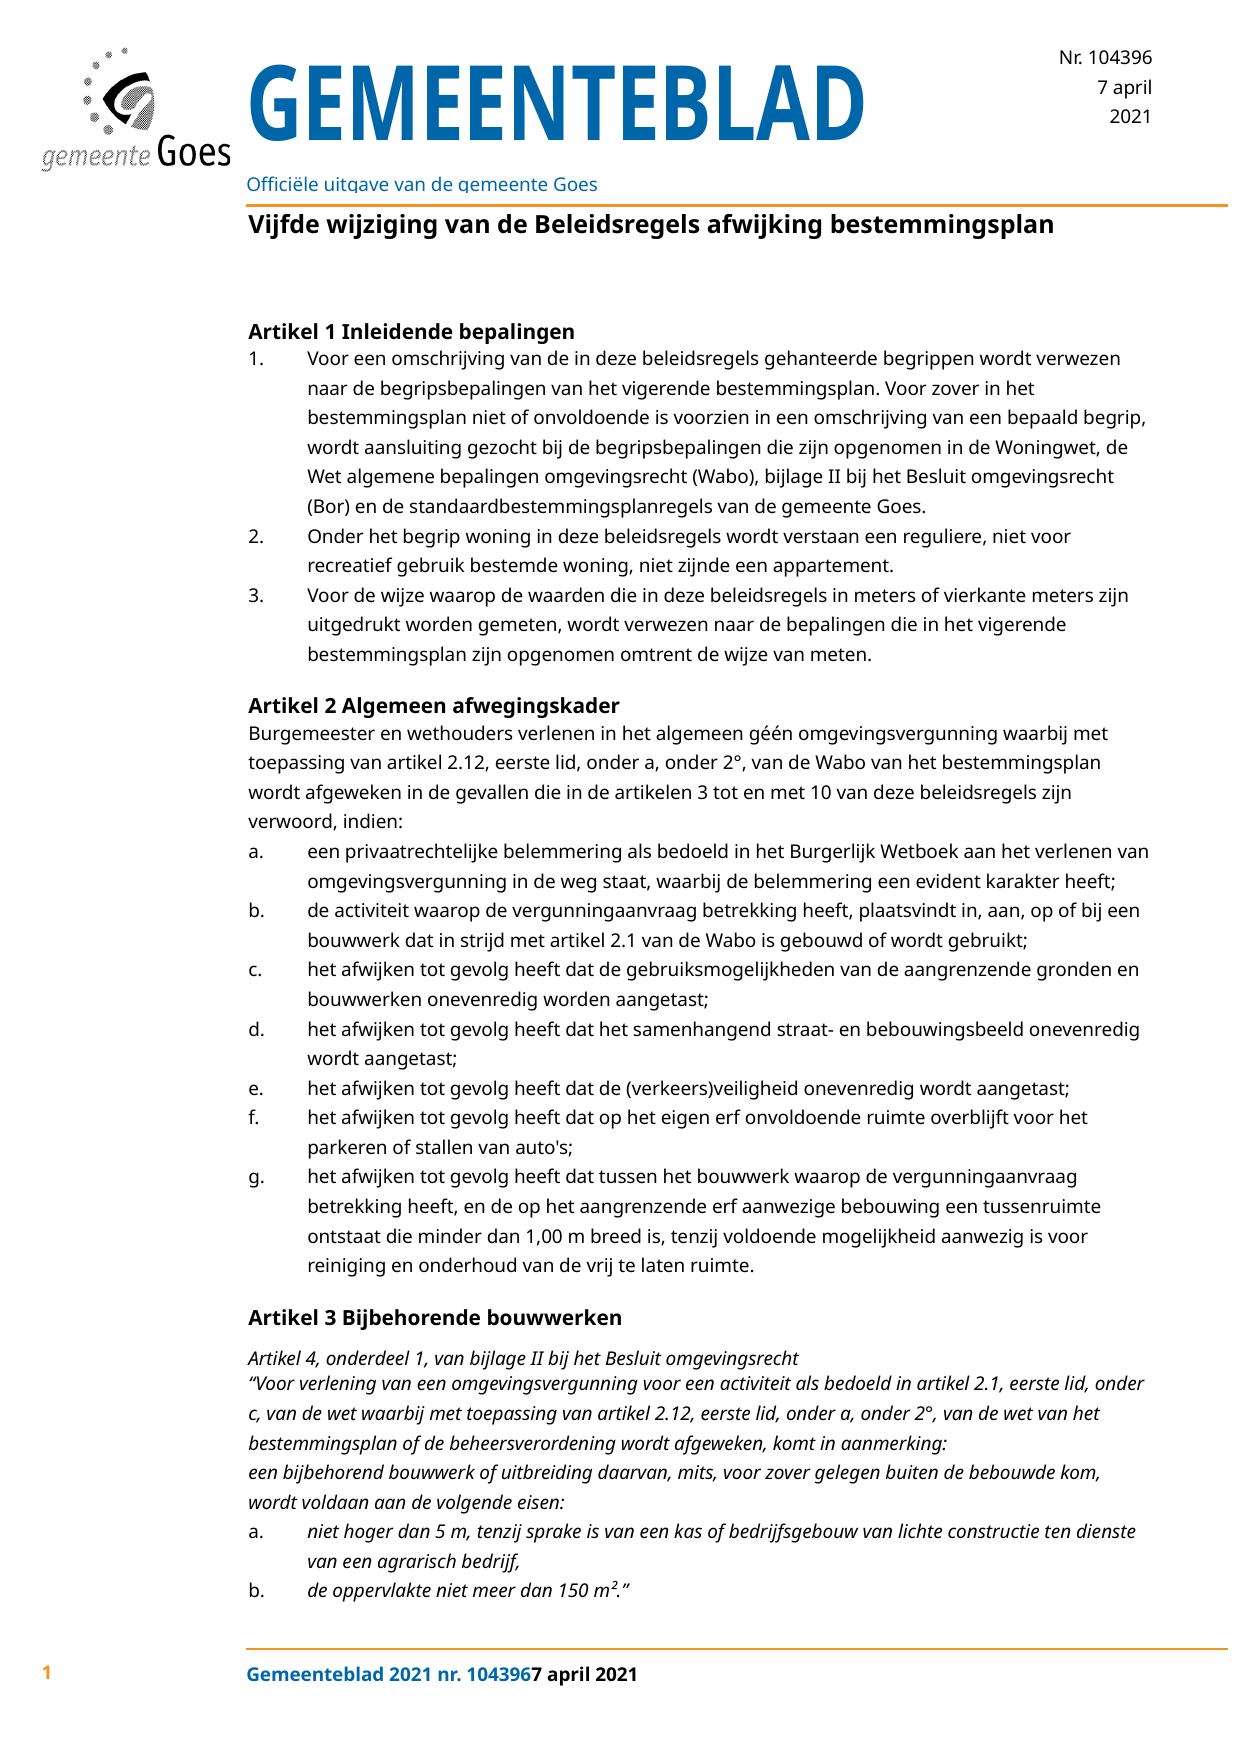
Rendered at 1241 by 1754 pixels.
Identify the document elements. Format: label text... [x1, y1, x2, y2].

list de activiteit waarop de vergunningaanvraag betrekking heeft, plaatsvindt in, aan, op of bij een bouwwerk dat in strijd met artikel 2.1 van de Wabo is gebouwd of wordt gebruikt; [248, 897, 1152, 953]
text Artikel 3 Bijbehorende bouwwerken [248, 1303, 1152, 1331]
list het afwijken tot gevolg heeft dat tussen het bouwwerk waarop de vergunningaanvraag betrekking heeft, en de op het aangrenzende erf aanwezige bebouwing een tussenruimte ontstaat die minder dan 1,00 m breed is, tenzij voldoende mogelijkheid aanwezig is voor reiniging en onderhoud van de vrij te laten ruimte. [248, 1164, 1152, 1278]
list niet hoger dan 5 m, tenzij sprake is van een kas of bedrijfsgebouw van lichte constructie ten dienste van een agrarisch bedrijf, [248, 1518, 1152, 1574]
list Voor een omschrijving van de in deze beleidsregels gehanteerde begrippen wordt verwezen naar de begripsbepalingen van het vigerende bestemmingsplan. Voor zover in het bestemmingsplan niet of onvoldoende is voorzien in een omschrijving van een bepaald begrip, wordt aansluiting gezocht bij de begripsbepalingen die zijn opgenomen in de Woningwet, de Wet algemene bepalingen omgevingsrecht (Wabo), bijlage II bij het Besluit omgevingsrecht (Bor) en de standaardbestemmingsplanregels van de gemeente Goes. [248, 345, 1152, 519]
picture [41, 47, 231, 172]
list de oppervlakte niet meer dan 150 m².” [248, 1578, 1152, 1603]
list Voor de wijze waarop de waarden die in deze beleidsregels in meters of vierkante meters zijn uitgedrukt worden gemeten, wordt verwezen naar de bepalingen die in het vigerende bestemmingsplan zijn opgenomen omtrent de wijze van meten. [248, 582, 1152, 667]
list het afwijken tot gevolg heeft dat de (verkeers)veiligheid onevenredig wordt aangetast; [248, 1075, 1152, 1101]
list een privaatrechtelijke belemmering als bedoeld in het Burgerlijk Wetboek aan het verlenen van omgevingsvergunning in de weg staat, waarbij de belemmering een evident karakter heeft; [248, 838, 1152, 894]
text Vijfde wijziging van de Beleidsregels afwijking bestemmingsplan [248, 207, 1152, 241]
list het afwijken tot gevolg heeft dat het samenhangend straat- en bebouwingsbeeld onevenredig wordt aangetast; [248, 1016, 1152, 1071]
text Artikel 1 Inleidende bepalingen [248, 317, 1152, 345]
text “Voor verlening van een omgevingsvergunning voor een activiteit als bedoeld in artikel 2.1, eerste lid, onder c, van de wet waarbij met toepassing van artikel 2.12, eerste lid, onder a, onder 2°, van de wet van het bestemmingsplan of de beheersverordening wordt afgeweken, komt in aanmerking: [248, 1371, 1152, 1456]
list Onder het begrip woning in deze beleidsregels wordt verstaan een reguliere, niet voor recreatief gebruik bestemde woning, niet zijnde een appartement. [248, 523, 1152, 578]
text Artikel 2 Algemeen afwegingskader [248, 692, 1152, 720]
text Burgemeester en wethouders verlenen in het algemeen géén omgevingsvergunning waarbij met toepassing van artikel 2.12, eerste lid, onder a, onder 2°, van de Wabo van het bestemmingsplan wordt afgeweken in de gevallen die in de artikelen 3 tot en met 10 van deze beleidsregels zijn verwoord, indien: [248, 720, 1152, 834]
list het afwijken tot gevolg heeft dat de gebruiksmogelijkheden van de aangrenzende gronden en bouwwerken onevenredig worden aangetast; [248, 957, 1152, 1012]
text een bijbehorend bouwwerk of uitbreiding daarvan, mits, voor zover gelegen buiten de bebouwde kom, wordt voldaan aan de volgende eisen: [248, 1459, 1152, 1515]
list het afwijken tot gevolg heeft dat op het eigen erf onvoldoende ruimte overblijft voor het parkeren of stallen van auto's; [248, 1104, 1152, 1160]
text Artikel 4, onderdeel 1, van bijlage II bij het Besluit omgevingsrecht [248, 1345, 1152, 1371]
